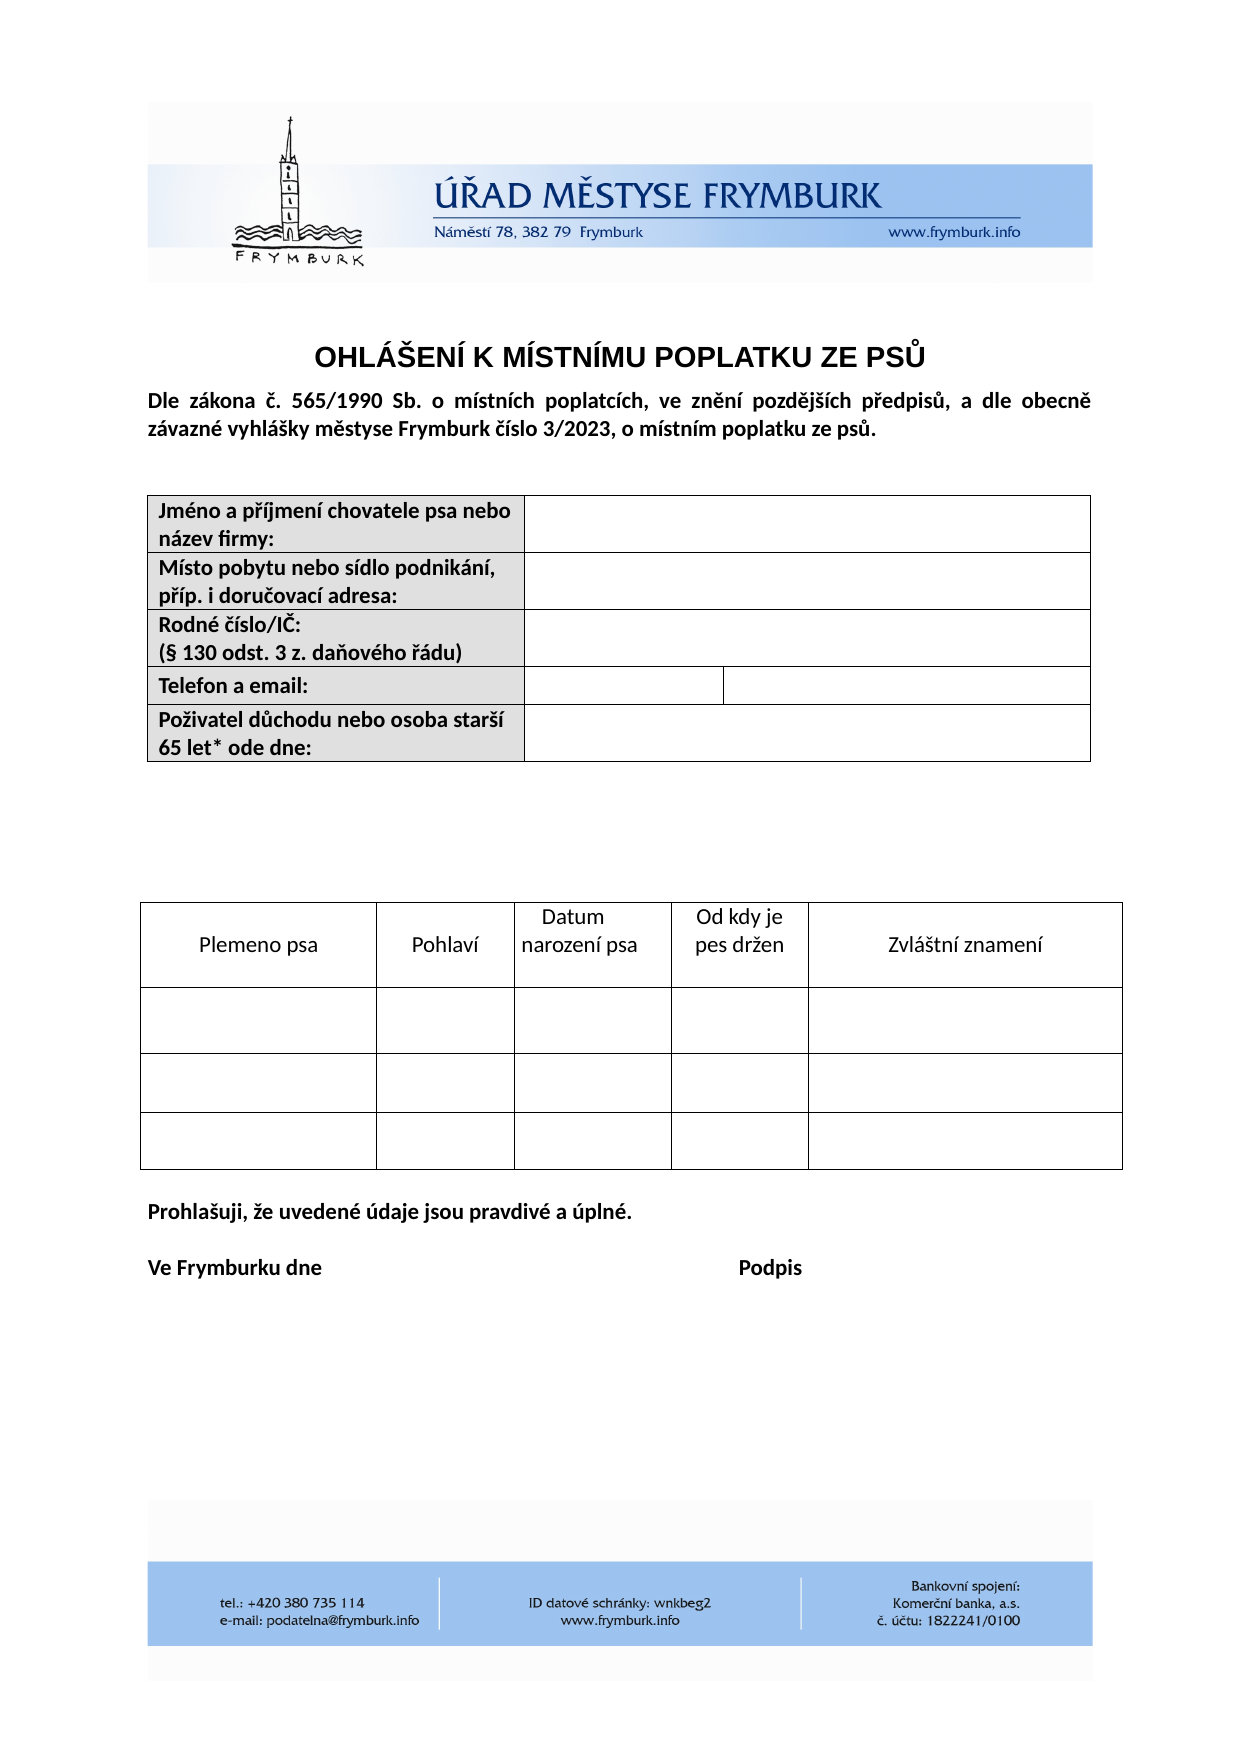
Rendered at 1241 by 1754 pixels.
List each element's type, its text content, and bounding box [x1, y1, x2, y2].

table_cell [525, 705, 1090, 761]
table_cell [724, 667, 1090, 704]
table_header Pohlaví [377, 903, 514, 986]
table_cell [515, 1113, 671, 1169]
table_cell [525, 667, 723, 704]
table_header Plemeno psa [141, 903, 376, 986]
table_cell [809, 1113, 1122, 1169]
table_cell [525, 610, 1090, 666]
table_cell [525, 553, 1090, 609]
text Ve Frymburku dne Podpis [148, 1253, 1093, 1282]
table_cell [672, 1113, 808, 1169]
text Prohlašuji, že uvedené údaje jsou pravdivé a úplné. [148, 1197, 1093, 1226]
table_cell [809, 988, 1122, 1053]
table_cell Místo pobytu nebo sídlo podnikání, příp. i doručovací adresa: [148, 553, 524, 609]
table_cell [377, 1054, 514, 1112]
table_header Jméno a příjmení chovatele psa nebo název firmy: [148, 496, 524, 552]
table_cell Poživatel důchodu nebo osoba starší 65 let* ode dne: [148, 705, 524, 761]
table_cell Rodné číslo/IČ: (§ 130 odst. 3 z. daňového řádu) [148, 610, 524, 666]
text OHLÁŠENÍ K místníMU poplatKU ZE PSŮ [148, 340, 1093, 373]
table_cell Telefon a email: [148, 667, 524, 704]
table_cell [141, 1113, 376, 1169]
table_cell [377, 988, 514, 1053]
table_cell [141, 988, 376, 1053]
table_header Od kdy je pes držen [672, 903, 808, 986]
table_cell [809, 1054, 1122, 1112]
table_header Datum narození psa [515, 903, 671, 986]
table_cell [672, 1054, 808, 1112]
picture [147, 102, 1093, 283]
table_cell [515, 1054, 671, 1112]
table_cell [377, 1113, 514, 1169]
table_header [525, 496, 1090, 552]
text Dle zákona č. 565/1990 Sb. o místních poplatcích, ve znění pozdějších předpisů, a dle obecně závazné vyhlášky městyse Frymburk číslo 3/2023, o místním poplatku ze psů. [148, 386, 1093, 442]
table_cell [141, 1054, 376, 1112]
table_cell [515, 988, 671, 1053]
table_cell [672, 988, 808, 1053]
table_header Zvláštní znamení [809, 903, 1122, 986]
picture [147, 1500, 1093, 1681]
